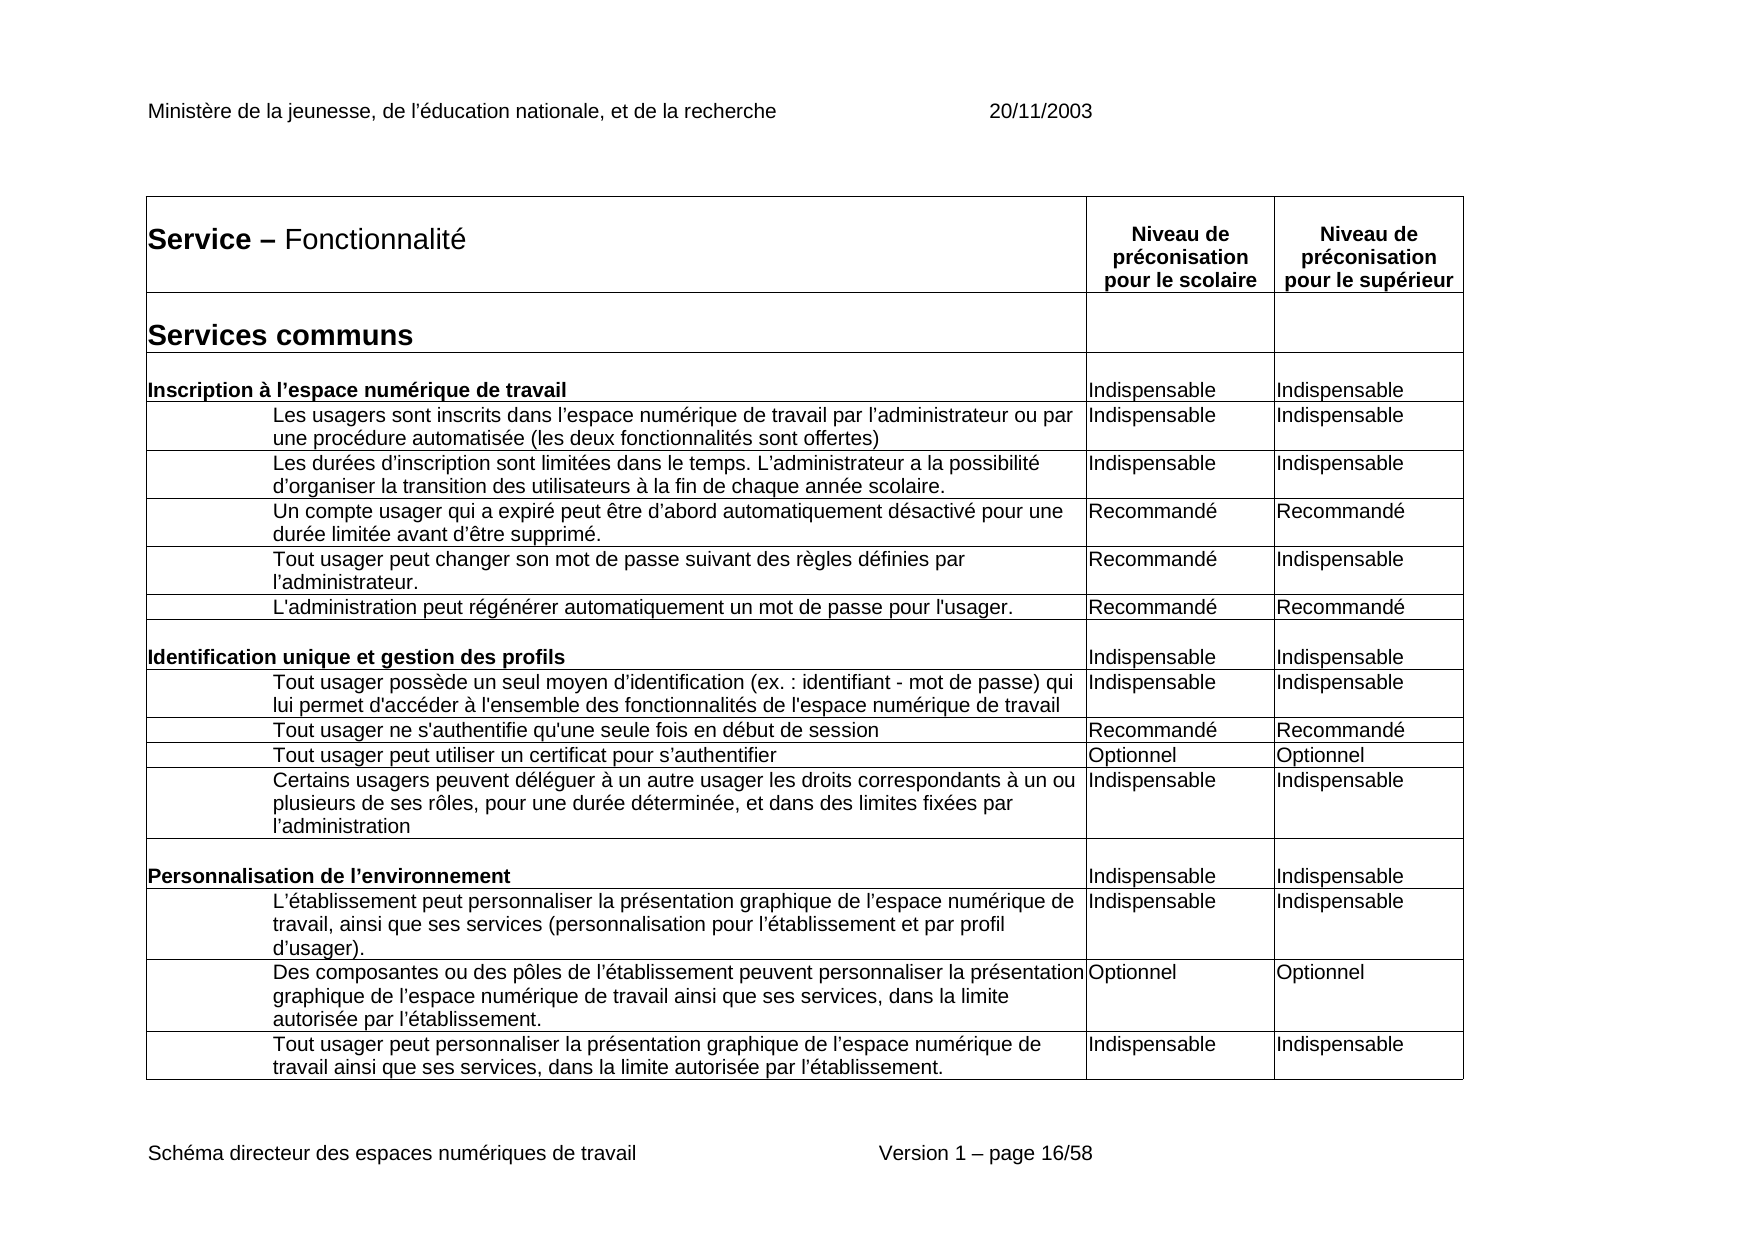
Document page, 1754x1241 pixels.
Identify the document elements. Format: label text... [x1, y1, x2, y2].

table_cell [147, 889, 271, 959]
table_cell Recommandé [1087, 499, 1274, 546]
table_cell Indispensable [1087, 670, 1274, 717]
table_cell Indispensable [1275, 1032, 1463, 1079]
table_cell Indispensable [1275, 839, 1463, 888]
table_cell Indispensable [1087, 768, 1274, 838]
table_cell [147, 768, 271, 838]
table_cell Recommandé [1275, 499, 1463, 546]
table_cell Indispensable [1087, 1032, 1274, 1079]
table_cell Indispensable [1087, 839, 1274, 888]
table_cell Indispensable [1087, 353, 1274, 401]
table_cell Indispensable [1087, 620, 1274, 669]
table_header Niveau de préconisation pour le supérieur [1275, 197, 1463, 292]
table_cell Tout usager ne s'authentifie qu'une seule fois en début de session [271, 718, 1086, 742]
table_cell [147, 451, 271, 498]
table_cell Recommandé [1087, 595, 1274, 619]
table_cell [147, 499, 271, 546]
table_cell Indispensable [1275, 402, 1463, 450]
table_header Service – Fonctionnalité [147, 197, 1086, 292]
table_cell [1275, 293, 1463, 352]
table_cell [147, 743, 271, 767]
table_cell Personnalisation de l’environnement [147, 839, 1086, 888]
table_cell Tout usager peut utiliser un certificat pour s’authentifier [271, 743, 1086, 767]
table_cell Indispensable [1275, 889, 1463, 959]
table_cell L'administration peut régénérer automatiquement un mot de passe pour l'usager. [271, 595, 1086, 619]
table_cell Indispensable [1275, 768, 1463, 838]
table_cell Indispensable [1275, 353, 1463, 401]
table_cell [1087, 293, 1274, 352]
table_cell Recommandé [1275, 595, 1463, 619]
table_cell Optionnel [1087, 960, 1274, 1031]
table_cell [147, 595, 271, 619]
table_cell Des composantes ou des pôles de l’établissement peuvent personnaliser la présentation graphique de l’espace numérique de travail ainsi que ses services, dans la limite autorisée par l’établissement. [271, 960, 1086, 1031]
table_cell Identification unique et gestion des profils [147, 620, 1086, 669]
table_cell [147, 960, 271, 1031]
table_cell Tout usager peut changer son mot de passe suivant des règles définies par l’administrateur. [271, 547, 1086, 594]
table_cell Les usagers sont inscrits dans l’espace numérique de travail par l’administrateur ou par une procédure automatisée (les deux fonctionnalités sont offertes) [271, 402, 1086, 450]
table_cell Recommandé [1275, 718, 1463, 742]
table_header Niveau de préconisation pour le scolaire [1087, 197, 1274, 292]
table_cell Indispensable [1275, 451, 1463, 498]
table_cell Un compte usager qui a expiré peut être d’abord automatiquement désactivé pour une durée limitée avant d’être supprimé. [271, 499, 1086, 546]
table_cell [147, 670, 271, 717]
table_cell Recommandé [1087, 718, 1274, 742]
table_cell Indispensable [1275, 620, 1463, 669]
table_cell Indispensable [1087, 402, 1274, 450]
table_cell Optionnel [1087, 743, 1274, 767]
table_cell Services communs [147, 293, 1086, 352]
table_cell Indispensable [1275, 547, 1463, 594]
table_cell Indispensable [1275, 670, 1463, 717]
table_cell L’établissement peut personnaliser la présentation graphique de l’espace numérique de travail, ainsi que ses services (personnalisation pour l’établissement et par profil d’usager). [271, 889, 1086, 959]
table_cell [147, 547, 271, 594]
table_cell Optionnel [1275, 743, 1463, 767]
table_cell Inscription à l’espace numérique de travail [147, 353, 1086, 401]
table_cell Recommandé [1087, 547, 1274, 594]
table_cell [147, 402, 271, 450]
table_cell Optionnel [1275, 960, 1463, 1031]
table_cell Tout usager peut personnaliser la présentation graphique de l’espace numérique de travail ainsi que ses services, dans la limite autorisée par l’établissement. [271, 1032, 1086, 1079]
table_cell Tout usager possède un seul moyen d’identification (ex. : identifiant - mot de passe) qui lui permet d'accéder à l'ensemble des fonctionnalités de l'espace numérique de travail [271, 670, 1086, 717]
table_cell [147, 1032, 271, 1079]
table_cell Les durées d’inscription sont limitées dans le temps. L’administrateur a la possibilité d’organiser la transition des utilisateurs à la fin de chaque année scolaire. [271, 451, 1086, 498]
table_cell [147, 718, 271, 742]
table_cell Indispensable [1087, 889, 1274, 959]
table_cell Indispensable [1087, 451, 1274, 498]
table_cell Certains usagers peuvent déléguer à un autre usager les droits correspondants à un ou plusieurs de ses rôles, pour une durée déterminée, et dans des limites fixées par l’administration [271, 768, 1086, 838]
